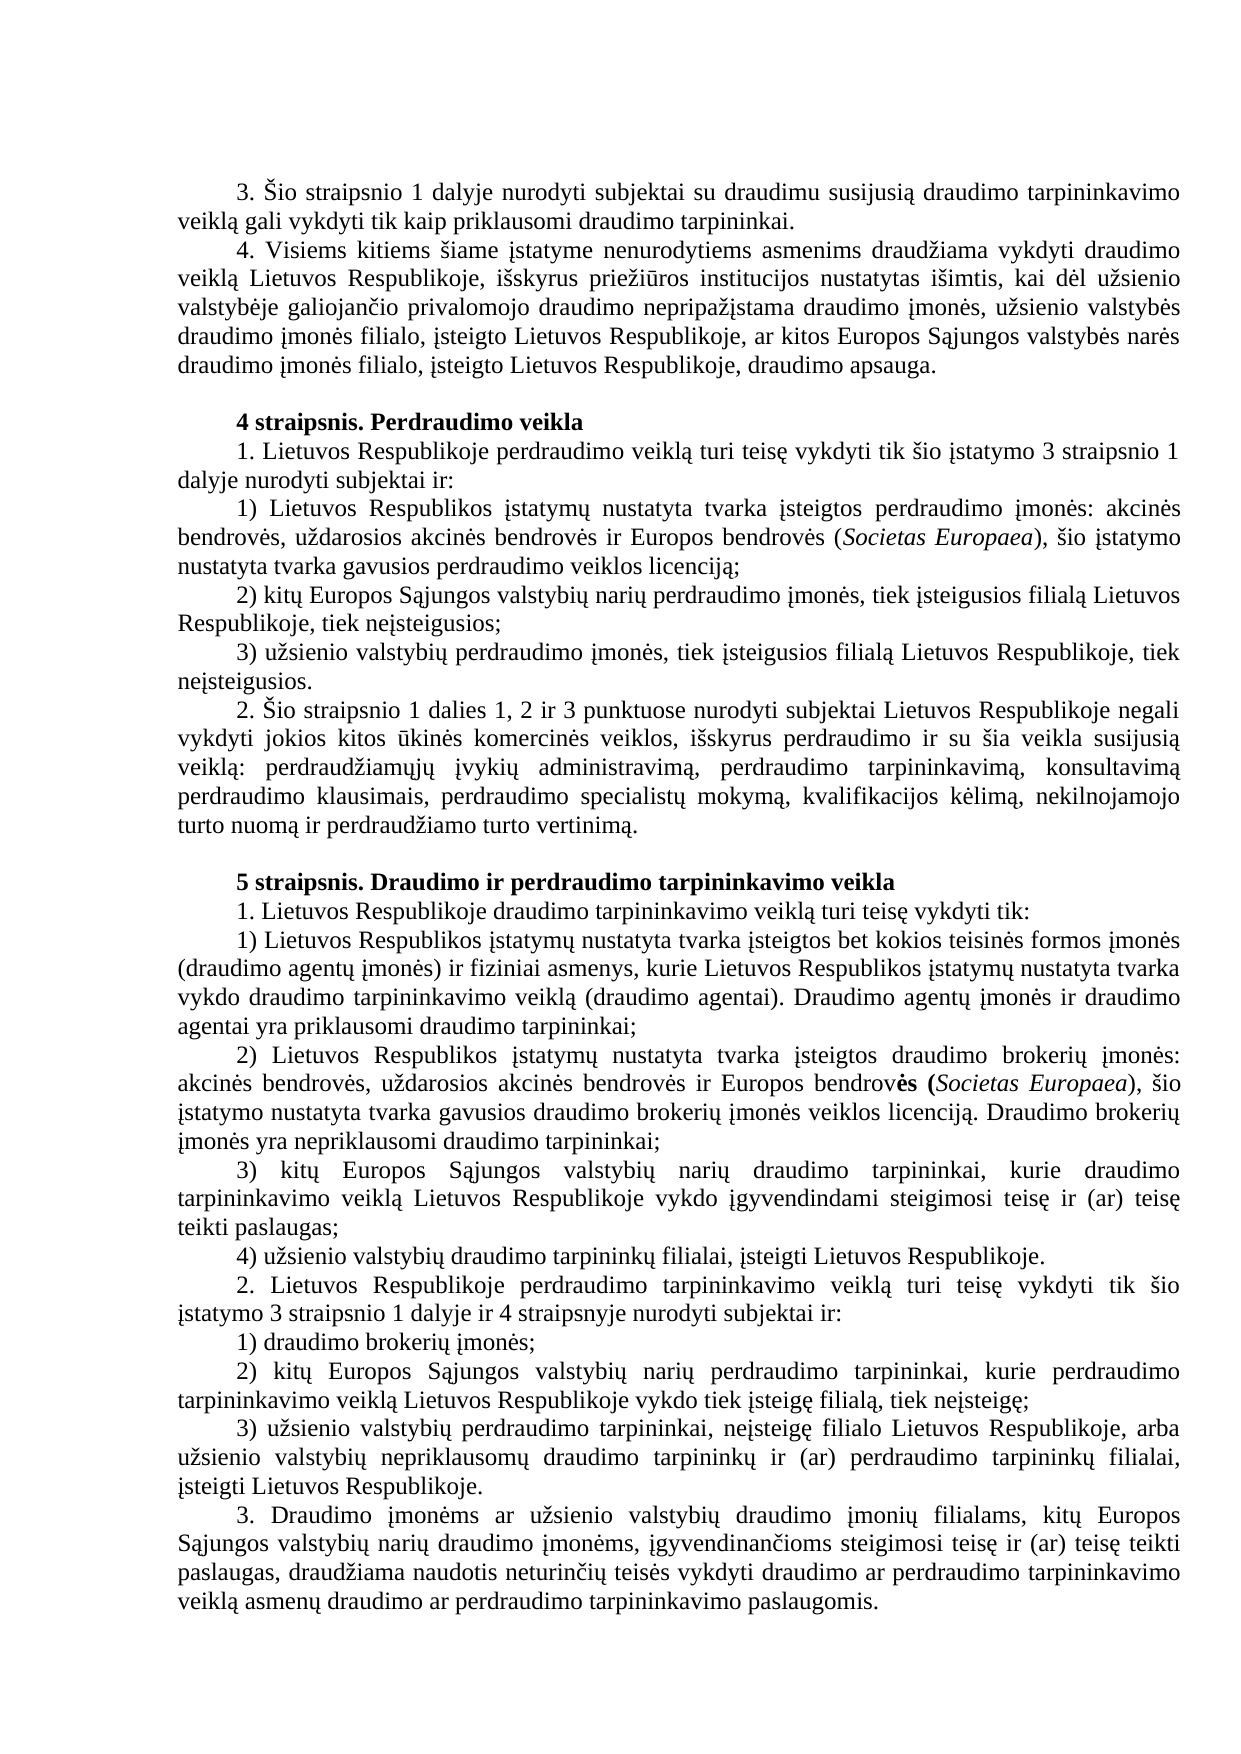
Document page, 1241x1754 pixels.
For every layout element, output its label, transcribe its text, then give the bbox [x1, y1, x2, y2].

text 2. Lietuvos Respublikoje perdraudimo tarpininkavimo veiklą turi teisę vykdyti tik šio įstatymo 3 straipsnio 1 dalyje ir 4 straipsnyje nurodyti subjektai ir: [177, 1270, 1181, 1327]
text 2) Lietuvos Respublikos įstatymų nustatyta tvarka įsteigtos draudimo brokerių įmonės: akcinės bendrovės, uždarosios akcinės bendrovės ir Europos bendrovės (Societas Europaea), šio įstatymo nustatyta tvarka gavusios draudimo brokerių įmonės veiklos licenciją. Draudimo brokerių įmonės yra nepriklausomi draudimo tarpininkai; [177, 1040, 1181, 1155]
text 2. Šio straipsnio 1 dalies 1, 2 ir 3 punktuose nurodyti subjektai Lietuvos Respublikoje negali vykdyti jokios kitos ūkinės komercinės veiklos, išskyrus perdraudimo ir su šia veikla susijusią veiklą: perdraudžiamųjų įvykių administravimą, perdraudimo tarpininkavimą, konsultavimą perdraudimo klausimais, perdraudimo specialistų mokymą, kvalifikacijos kėlimą, nekilnojamojo turto nuomą ir perdraudžiamo turto vertinimą. [177, 695, 1181, 838]
text 1. Lietuvos Respublikoje draudimo tarpininkavimo veiklą turi teisę vykdyti tik: [177, 896, 1181, 925]
text 4. Visiems kitiems šiame įstatyme nenurodytiems asmenims draudžiama vykdyti draudimo veiklą Lietuvos Respublikoje, išskyrus priežiūros institucijos nustatytas išimtis, kai dėl užsienio valstybėje galiojančio privalomojo draudimo nepripažįstama draudimo įmonės, užsienio valstybės draudimo įmonės filialo, įsteigto Lietuvos Respublikoje, ar kitos Europos Sąjungos valstybės narės draudimo įmonės filialo, įsteigto Lietuvos Respublikoje, draudimo apsauga. [177, 235, 1181, 378]
text 1) Lietuvos Respublikos įstatymų nustatyta tvarka įsteigtos bet kokios teisinės formos įmonės (draudimo agentų įmonės) ir fiziniai asmenys, kurie Lietuvos Respublikos įstatymų nustatyta tvarka vykdo draudimo tarpininkavimo veiklą (draudimo agentai). Draudimo agentų įmonės ir draudimo agentai yra priklausomi draudimo tarpininkai; [177, 925, 1181, 1040]
text 3) užsienio valstybių perdraudimo įmonės, tiek įsteigusios filialą Lietuvos Respublikoje, tiek neįsteigusios. [177, 637, 1181, 695]
text 2) kitų Europos Sąjungos valstybių narių perdraudimo tarpininkai, kurie perdraudimo tarpininkavimo veiklą Lietuvos Respublikoje vykdo tiek įsteigę filialą, tiek neįsteigę; [177, 1356, 1181, 1413]
text 3. Draudimo įmonėms ar užsienio valstybių draudimo įmonių filialams, kitų Europos Sąjungos valstybių narių draudimo įmonėms, įgyvendinančioms steigimosi teisę ir (ar) teisę teikti paslaugas, draudžiama naudotis neturinčių teisės vykdyti draudimo ar perdraudimo tarpininkavimo veiklą asmenų draudimo ar perdraudimo tarpininkavimo paslaugomis. [177, 1500, 1181, 1615]
text 4) užsienio valstybių draudimo tarpininkų filialai, įsteigti Lietuvos Respublikoje. [177, 1241, 1181, 1270]
text 1. Lietuvos Respublikoje perdraudimo veiklą turi teisę vykdyti tik šio įstatymo 3 straipsnio 1 dalyje nurodyti subjektai ir: [177, 436, 1181, 493]
text 3. Šio straipsnio 1 dalyje nurodyti subjektai su draudimu susijusią draudimo tarpininkavimo veiklą gali vykdyti tik kaip priklausomi draudimo tarpininkai. [177, 177, 1181, 235]
text 4 straipsnis. Perdraudimo veikla [177, 407, 1181, 436]
text 3) užsienio valstybių perdraudimo tarpininkai, neįsteigę filialo Lietuvos Respublikoje, arba užsienio valstybių nepriklausomų draudimo tarpininkų ir (ar) perdraudimo tarpininkų filialai, įsteigti Lietuvos Respublikoje. [177, 1413, 1181, 1500]
text 1) Lietuvos Respublikos įstatymų nustatyta tvarka įsteigtos perdraudimo įmonės: akcinės bendrovės, uždarosios akcinės bendrovės ir Europos bendrovės (Societas Europaea), šio įstatymo nustatyta tvarka gavusios perdraudimo veiklos licenciją; [177, 493, 1181, 580]
text 3) kitų Europos Sąjungos valstybių narių draudimo tarpininkai, kurie draudimo tarpininkavimo veiklą Lietuvos Respublikoje vykdo įgyvendindami steigimosi teisę ir (ar) teisę teikti paslaugas; [177, 1155, 1181, 1241]
text 2) kitų Europos Sąjungos valstybių narių perdraudimo įmonės, tiek įsteigusios filialą Lietuvos Respublikoje, tiek neįsteigusios; [177, 580, 1181, 637]
text 1) draudimo brokerių įmonės; [177, 1327, 1181, 1356]
text 5 straipsnis. Draudimo ir perdraudimo tarpininkavimo veikla [177, 867, 1181, 896]
